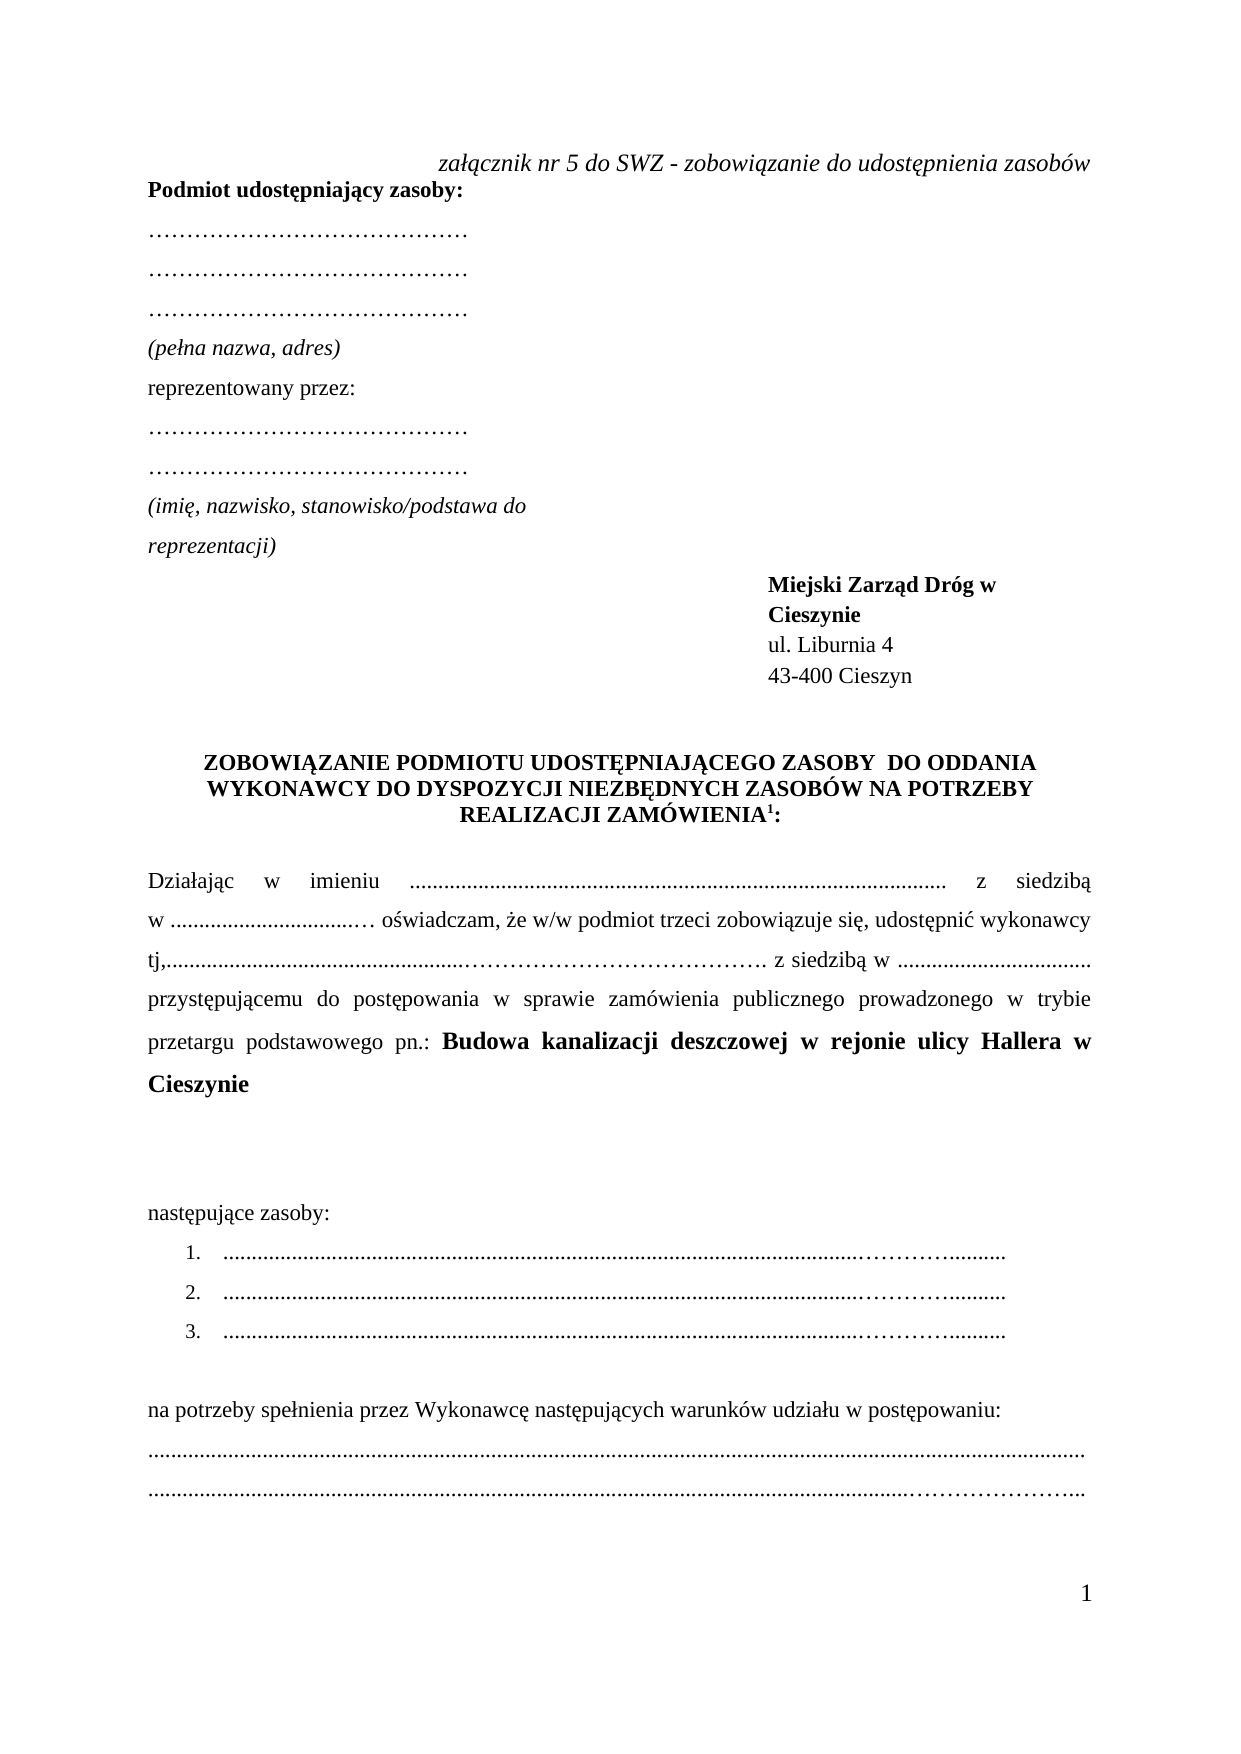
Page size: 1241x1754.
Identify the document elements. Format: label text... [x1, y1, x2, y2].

text następujące zasoby: [148, 1199, 1093, 1225]
text .........................................................................................................................................................................................................................................................................................................…………………... [148, 1436, 1093, 1501]
text Miejski Zarząd Dróg w Cieszynie [768, 571, 1093, 628]
text (imię, nazwisko, stanowisko/podstawa do reprezentacji) [148, 492, 561, 558]
list ...............................................................................................................………….......... [185, 1317, 1093, 1343]
text na potrzeby spełnienia przez Wykonawcę następujących warunków udziału w postępowaniu: [148, 1396, 1093, 1422]
list ...............................................................................................................………….......... [185, 1278, 1093, 1304]
text reprezentowany przez: [148, 374, 1093, 400]
text ………………………………………………………………………… [148, 413, 472, 479]
text załącznik nr 5 do SWZ - zobowiązanie do udostępnienia zasobów [148, 148, 1093, 176]
list ...............................................................................................................………….......... [185, 1238, 1093, 1264]
text Działając w imieniu .............................................................................................. z siedzibą w ................................… oświadczam, że w/w podmiot trzeci zobowiązuje się, udostępnić wykonawcy tj,....................................................…………………………………. z siedzibą w .................................. przystępującemu do postępowania w sprawie zamówienia publicznego prowadzonego w trybie przetargu podstawowego pn.: Budowa kanalizacji deszczowej w rejonie ulicy Hallera w Cieszynie [148, 867, 1093, 1098]
text ………………………………………………………………………… [148, 216, 472, 282]
text 43-400 Cieszyn [768, 662, 1093, 688]
text Podmiot udostępniający zasoby: [148, 176, 1093, 203]
text ul. Liburnia 4 [768, 632, 1093, 658]
text ZOBOWIĄZANIE PODMIOTU UDOSTĘPNIAJĄCEGO ZASOBY DO ODDANIA WYKONAWCY DO DYSPOZYCJI NIEZBĘDNYCH ZASOBÓW NA POTRZEBY REALIZACJI ZAMÓWIENIA1: [148, 748, 1093, 828]
text …………………………………… [148, 295, 472, 321]
text (pełna nazwa, adres) [148, 334, 472, 361]
